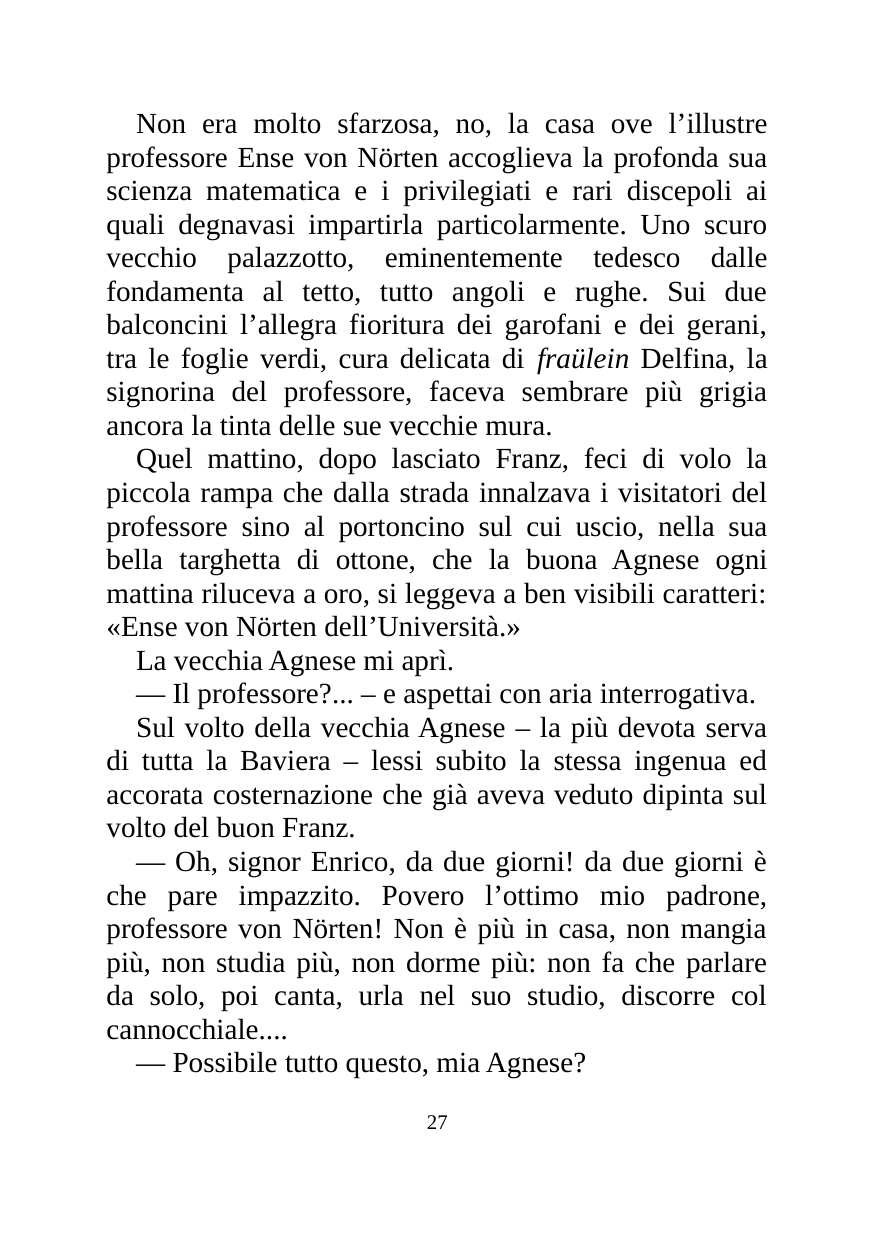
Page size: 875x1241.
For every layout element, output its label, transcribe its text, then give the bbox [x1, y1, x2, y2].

text Non era molto sfarzosa, no, la casa ove l’illustre professore Ense von Nörten accoglieva la profonda sua scienza matematica e i privilegiati e rari discepoli ai quali degnavasi impartirla particolarmente. Uno scuro vecchio palazzotto, eminentemente tedesco dalle fondamenta al tetto, tutto angoli e rughe. Sui due balconcini l’allegra fioritura dei garofani e dei gerani, tra le foglie verdi, cura delicata di fraülein Delfina, la signorina del professore, faceva sembrare più grigia ancora la tinta delle sue vecchie mura. [106, 106, 768, 442]
text Sul volto della vecchia Agnese – la più devota serva di tutta la Baviera – lessi subito la stessa ingenua ed accorata costernazione che già aveva veduto dipinta sul volto del buon Franz. [106, 710, 768, 844]
text — Oh, signor Enrico, da due giorni! da due giorni è che pare impazzito. Povero l’ottimo mio padrone, professore von Nörten! Non è più in casa, non mangia più, non studia più, non dorme più: non fa che parlare da solo, poi canta, urla nel suo studio, discorre col cannocchiale.... [106, 844, 768, 1045]
text — Possibile tutto questo, mia Agnese? [106, 1045, 768, 1079]
text La vecchia Agnese mi aprì. [106, 643, 768, 676]
text Quel mattino, dopo lasciato Franz, feci di volo la piccola rampa che dalla strada innalzava i visitatori del professore sino al portoncino sul cui uscio, nella sua bella targhetta di ottone, che la buona Agnese ogni mattina riluceva a oro, si leggeva a ben visibili caratteri: «Ense von Nörten dell’Università.» [106, 442, 768, 643]
text — Il professore?... – e aspettai con aria interrogativa. [106, 676, 768, 710]
